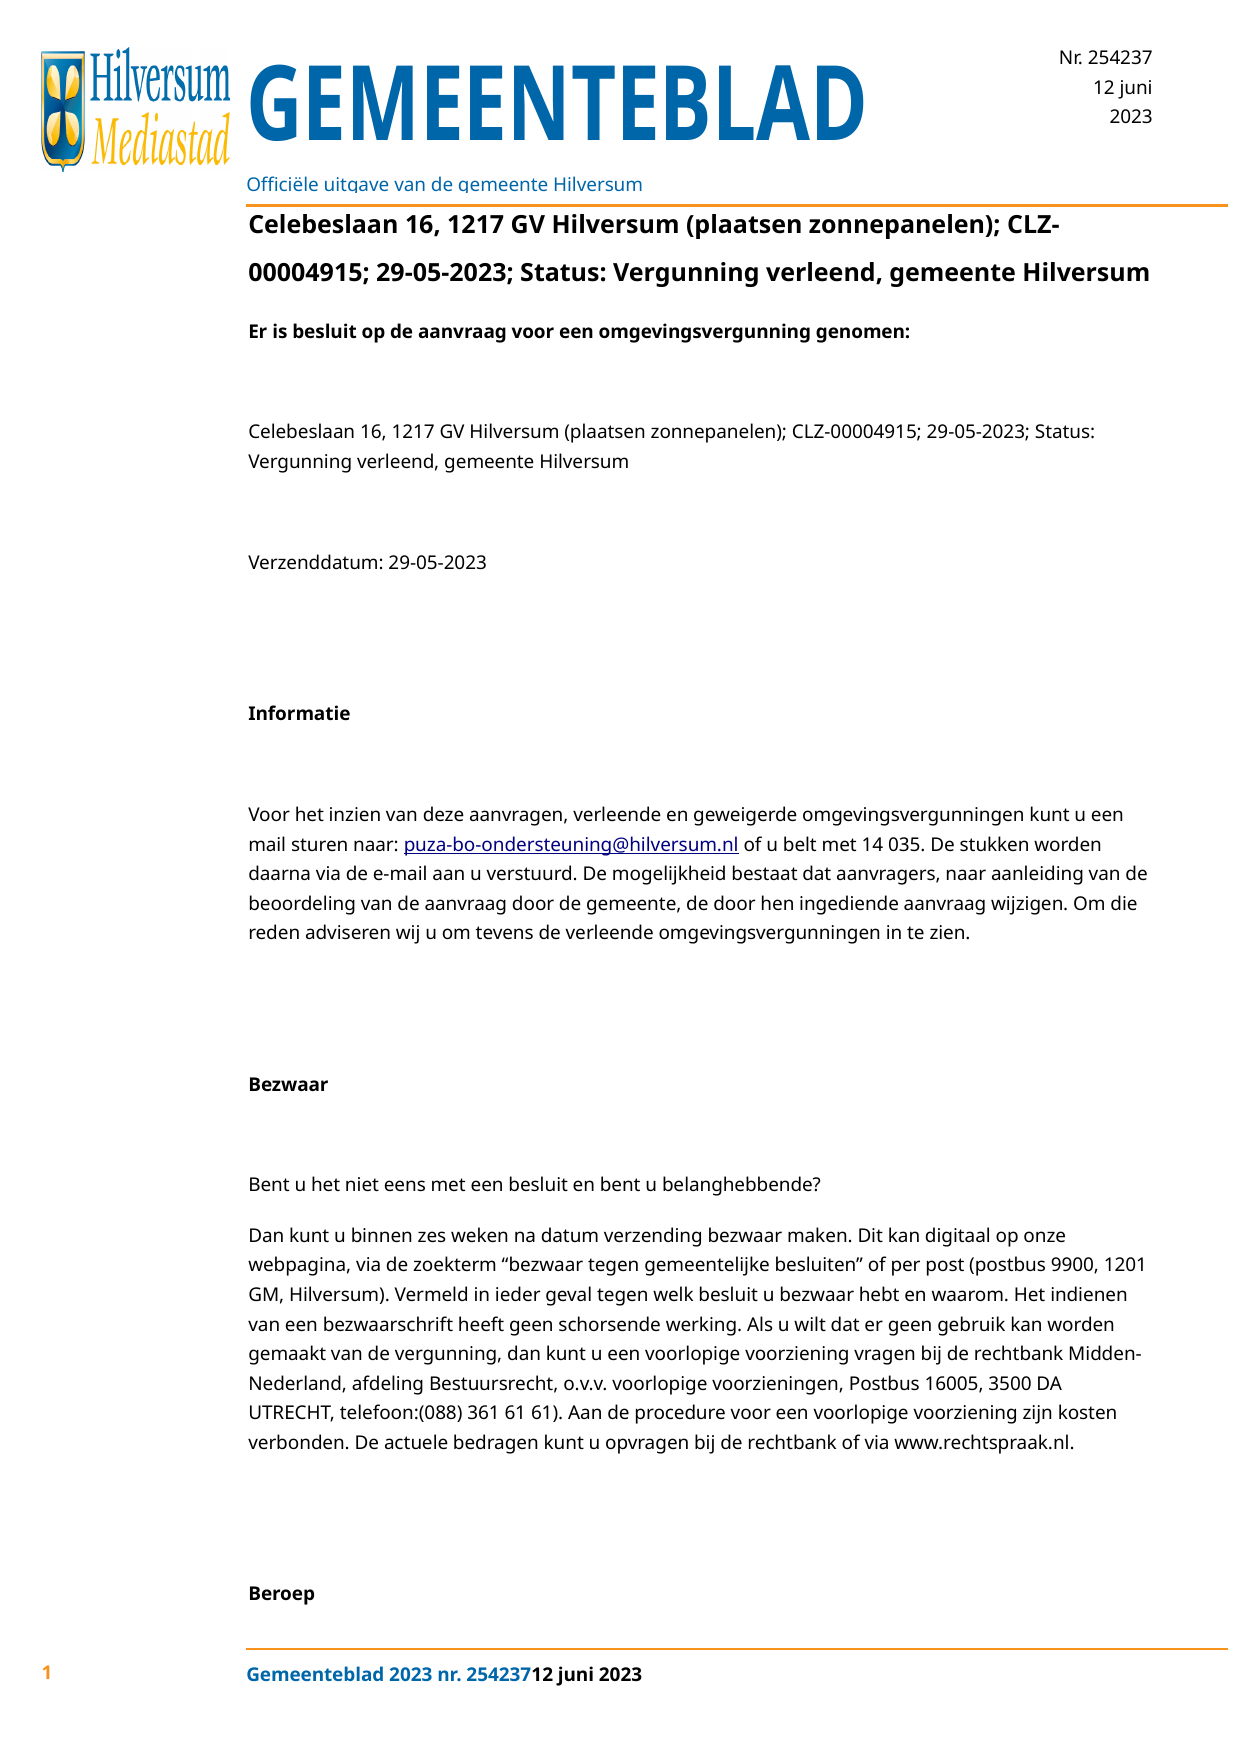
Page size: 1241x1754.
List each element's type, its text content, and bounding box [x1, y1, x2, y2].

text Verzenddatum: 29-05-2023 [248, 549, 1152, 575]
text Dan kunt u binnen zes weken na datum verzending bezwaar maken. Dit kan digitaal op onze webpagina, via de zoekterm “bezwaar tegen gemeentelijke besluiten” of per post (postbus 9900, 1201 GM, Hilversum). Vermeld in ieder geval tegen welk besluit u bezwaar hebt en waarom. Het indienen van een bezwaarschrift heeft geen schorsende werking. Als u wilt dat er geen gebruik kan worden gemaakt van de vergunning, dan kunt u een voorlopige voorziening vragen bij de rechtbank Midden-Nederland, afdeling Bestuursrecht, o.v.v. voorlopige voorzieningen, Postbus 16005, 3500 DA UTRECHT, telefoon:(088) 361 61 61). Aan de procedure voor een voorlopige voorziening zijn kosten verbonden. De actuele bedragen kunt u opvragen bij de rechtbank of via www.rechtspraak.nl. [248, 1222, 1152, 1455]
picture [41, 47, 231, 172]
text Celebeslaan 16, 1217 GV Hilversum (plaatsen zonnepanelen); CLZ-00004915; 29-05-2023; Status: Vergunning verleend, gemeente Hilversum [248, 419, 1152, 474]
text Voor het inzien van deze aanvragen, verleende en geweigerde omgevingsvergunningen kunt u een mail sturen naar: puza-bo-ondersteuning@hilversum.nl of u belt met 14 035. De stukken worden daarna via de e-mail aan u verstuurd. De mogelijkheid bestaat dat aanvragers, naar aanleiding van de beoordeling van de aanvraag door de gemeente, de door hen ingediende aanvraag wijzigen. Om die reden adviseren wij u om tevens de verleende omgevingsvergunningen in te zien. [248, 801, 1152, 945]
text Celebeslaan 16, 1217 GV Hilversum (plaatsen zonnepanelen); CLZ-00004915; 29-05-2023; Status: Vergunning verleend, gemeente Hilversum [248, 207, 1152, 288]
text Bent u het niet eens met een besluit en bent u belanghebbende? [248, 1172, 1152, 1197]
text Beroep [248, 1580, 1152, 1606]
text Bezwaar [248, 1071, 1152, 1097]
text Informatie [248, 700, 1152, 726]
text Er is besluit op de aanvraag voor een omgevingsvergunning genomen: [248, 318, 1152, 344]
